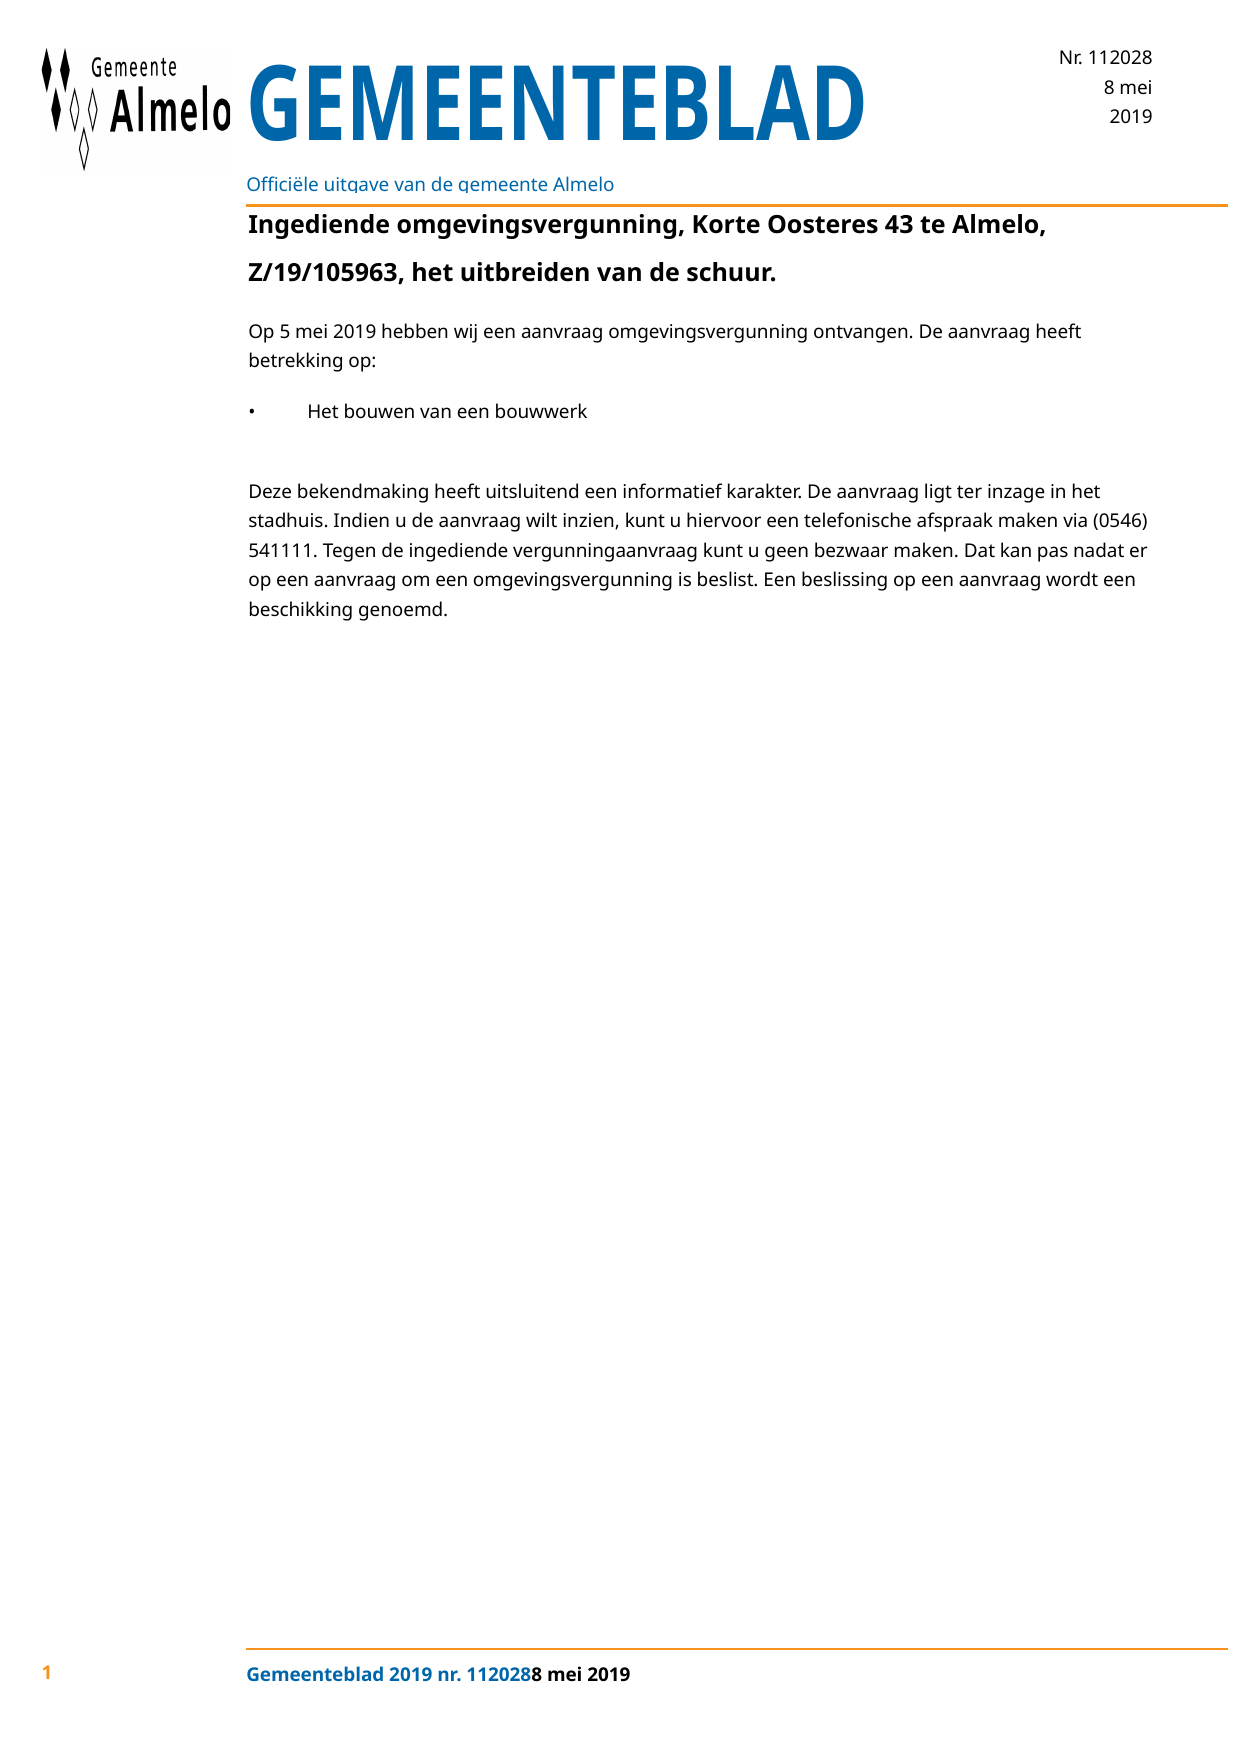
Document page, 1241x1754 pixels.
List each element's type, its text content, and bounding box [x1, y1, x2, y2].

text Ingediende omgevingsvergunning, Korte Oosteres 43 te Almelo, Z/19/105963, het uitbreiden van de schuur. [248, 207, 1152, 288]
picture [41, 47, 231, 172]
text Deze bekendmaking heeft uitsluitend een informatief karakter. De aanvraag ligt ter inzage in het stadhuis. Indien u de aanvraag wilt inzien, kunt u hiervoor een telefonische afspraak maken via (0546) 541111. Tegen de ingediende vergunningaanvraag kunt u geen bezwaar maken. Dat kan pas nadat er op een aanvraag om een omgevingsvergunning is beslist. Een beslissing op een aanvraag wordt een beschikking genoemd. [248, 478, 1152, 622]
text Op 5 mei 2019 hebben wij een aanvraag omgevingsvergunning ontvangen. De aanvraag heeft betrekking op: [248, 318, 1152, 373]
list Het bouwen van een bouwwerk [248, 398, 1152, 424]
